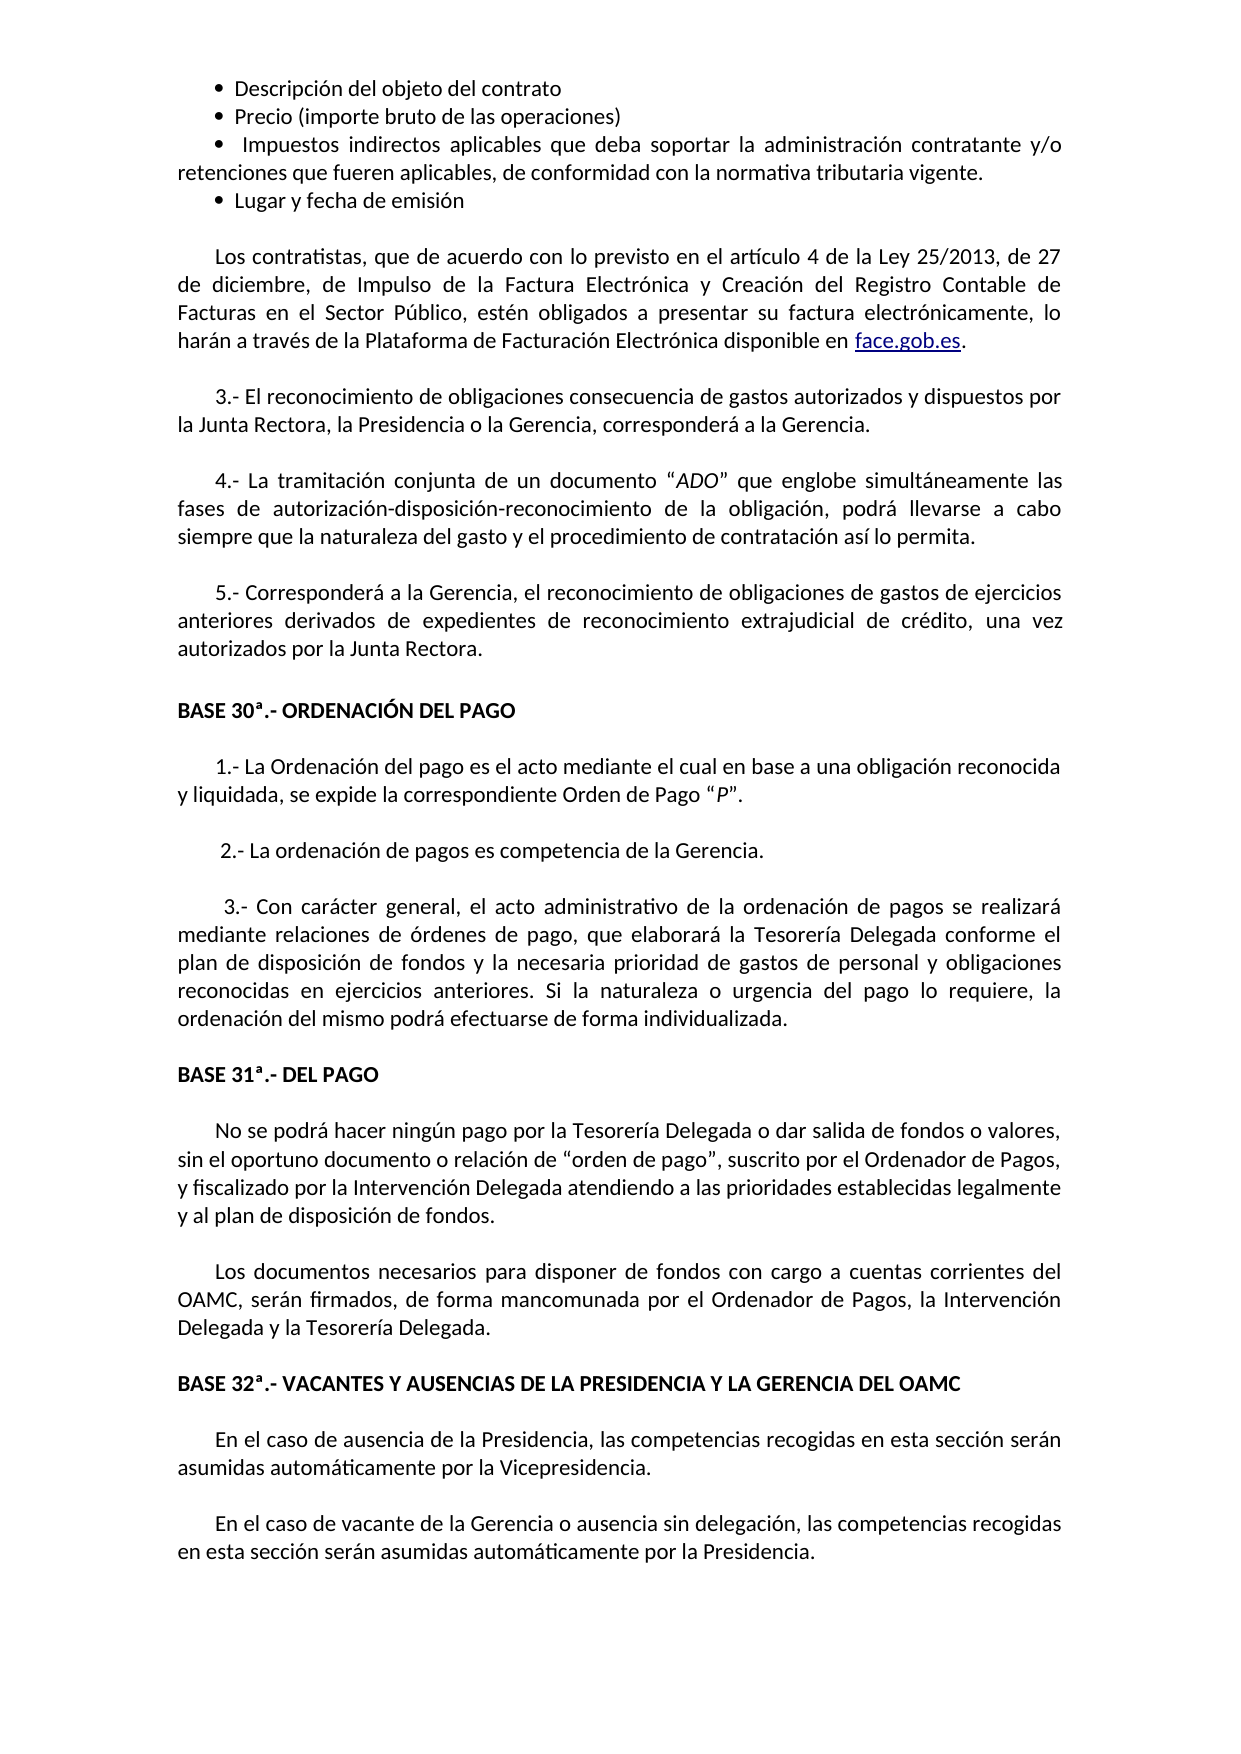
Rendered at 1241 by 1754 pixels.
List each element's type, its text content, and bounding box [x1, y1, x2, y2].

text 4.- La tramitación conjunta de un documento “ADO” que englobe simultáneamente las fases de autorización-disposición-reconocimiento de la obligación, podrá llevarse a cabo siempre que la naturaleza del gasto y el procedimiento de contratación así lo permita. [177, 466, 1063, 550]
text En el caso de ausencia de la Presidencia, las competencias recogidas en esta sección serán asumidas automáticamente por la Vicepresidencia. [177, 1425, 1063, 1481]
subtitle BASE 30ª.- ORDENACIÓN DEL PAGO [177, 696, 1063, 724]
text 5.- Corresponderá a la Gerencia, el reconocimiento de obligaciones de gastos de ejercicios anteriores derivados de expedientes de reconocimiento extrajudicial de crédito, una vez autorizados por la Junta Rectora. [177, 578, 1063, 662]
text Los documentos necesarios para disponer de fondos con cargo a cuentas corrientes del OAMC, serán firmados, de forma mancomunada por el Ordenador de Pagos, la Intervención Delegada y la Tesorería Delegada. [177, 1257, 1063, 1341]
text No se podrá hacer ningún pago por la Tesorería Delegada o dar salida de fondos o valores, sin el oportuno documento o relación de “orden de pago”, suscrito por el Ordenador de Pagos, y fiscalizado por la Intervención Delegada atendiendo a las prioridades establecidas legalmente y al plan de disposición de fondos. [177, 1117, 1063, 1229]
text BASE 32ª.- VACANTES Y AUSENCIAS DE LA PRESIDENCIA Y LA GERENCIA DEL OAMC [177, 1369, 1063, 1397]
text  Descripción del objeto del contrato [177, 74, 1063, 102]
text  Lugar y fecha de emisión [177, 186, 1063, 214]
text BASE 31ª.- DEL PAGO [177, 1061, 1063, 1089]
text 3.- Con carácter general, el acto administrativo de la ordenación de pagos se realizará mediante relaciones de órdenes de pago, que elaborará la Tesorería Delegada conforme el plan de disposición de fondos y la necesaria prioridad de gastos de personal y obligaciones reconocidas en ejercicios anteriores. Si la naturaleza o urgencia del pago lo requiere, la ordenación del mismo podrá efectuarse de forma individualizada. [177, 892, 1063, 1033]
text En el caso de vacante de la Gerencia o ausencia sin delegación, las competencias recogidas en esta sección serán asumidas automáticamente por la Presidencia. [177, 1509, 1063, 1565]
text  Impuestos indirectos aplicables que deba soportar la administración contratante y/o retenciones que fueren aplicables, de conformidad con la normativa tributaria vigente. [177, 130, 1063, 186]
text 1.- La Ordenación del pago es el acto mediante el cual en base a una obligación reconocida y liquidada, se expide la correspondiente Orden de Pago “P”. [177, 752, 1063, 808]
text  Precio (importe bruto de las operaciones) [177, 102, 1063, 130]
text Los contratistas, que de acuerdo con lo previsto en el artículo 4 de la Ley 25/2013, de 27 de diciembre, de Impulso de la Factura Electrónica y Creación del Registro Contable de Facturas en el Sector Público, estén obligados a presentar su factura electrónicamente, lo harán a través de la Plataforma de Facturación Electrónica disponible en face.gob.es. [177, 242, 1063, 354]
text 3.- El reconocimiento de obligaciones consecuencia de gastos autorizados y dispuestos por la Junta Rectora, la Presidencia o la Gerencia, corresponderá a la Gerencia. [177, 382, 1063, 438]
text 2.- La ordenación de pagos es competencia de la Gerencia. [177, 836, 1063, 864]
